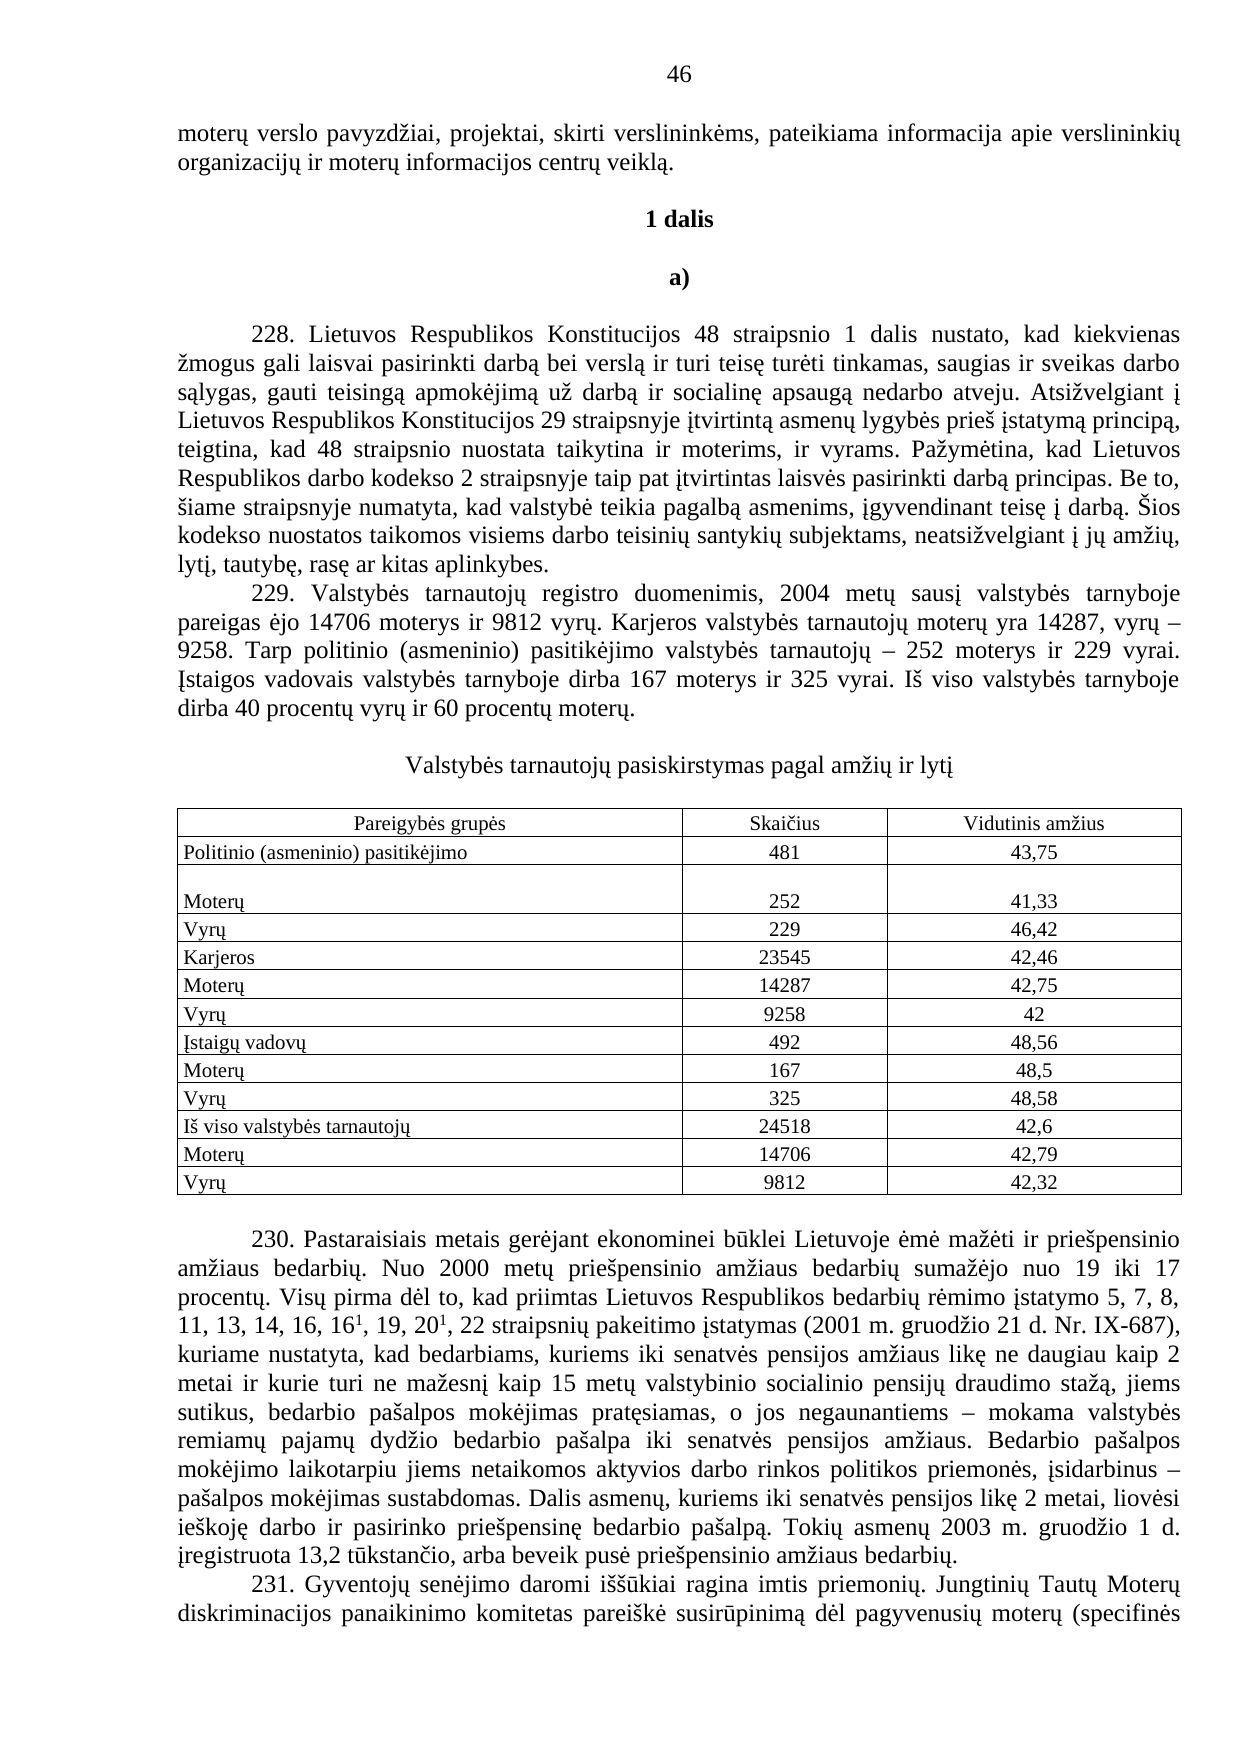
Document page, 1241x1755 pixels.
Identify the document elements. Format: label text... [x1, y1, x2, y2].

table_cell 24518 [683, 1111, 887, 1138]
table_header Skaičius [683, 809, 887, 836]
text 228. Lietuvos Respublikos Konstitucijos 48 straipsnio 1 dalis nustato, kad kiekvienas žmogus gali laisvai pasirinkti darbą bei verslą ir turi teisę turėti tinkamas, saugias ir sveikas darbo sąlygas, gauti teisingą apmokėjimą už darbą ir socialinę apsaugą nedarbo atveju. Atsižvelgiant į Lietuvos Respublikos Konstitucijos 29 straipsnyje įtvirtintą asmenų lygybės prieš įstatymą principą, teigtina, kad 48 straipsnio nuostata taikytina ir moterims, ir vyrams. Pažymėtina, kad Lietuvos Respublikos darbo kodekso 2 straipsnyje taip pat įtvirtintas laisvės pasirinkti darbą principas. Be to, šiame straipsnyje numatyta, kad valstybė teikia pagalbą asmenims, įgyvendinant teisę į darbą. Šios kodekso nuostatos taikomos visiems darbo teisinių santykių subjektams, neatsižvelgiant į jų amžių, lytį, tautybę, rasę ar kitas aplinkybes. [177, 319, 1181, 578]
table_cell 167 [683, 1055, 887, 1082]
table_cell Moterų [178, 1055, 682, 1082]
text moterų verslo pavyzdžiai, projektai, skirti verslininkėms, pateikiama informacija apie verslininkių organizacijų ir moterų informacijos centrų veiklą. [177, 118, 1181, 176]
table_cell 481 [683, 837, 887, 864]
table_cell 42 [888, 999, 1181, 1026]
table_cell 325 [683, 1083, 887, 1110]
table_cell 48,5 [888, 1055, 1181, 1082]
table_cell Vyrų [178, 914, 682, 941]
table_cell 23545 [683, 942, 887, 969]
table_cell 492 [683, 1027, 887, 1054]
table_cell Vyrų [178, 999, 682, 1026]
table_cell 42,79 [888, 1139, 1181, 1166]
table_cell 252 [683, 865, 887, 913]
table_cell 46,42 [888, 914, 1181, 941]
table_cell 48,58 [888, 1083, 1181, 1110]
table_cell Karjeros [178, 942, 682, 969]
table_cell Iš viso valstybės tarnautojų [178, 1111, 682, 1138]
table_cell 14287 [683, 970, 887, 997]
table_cell 48,56 [888, 1027, 1181, 1054]
table_cell 42,32 [888, 1167, 1181, 1194]
text 230. Pastaraisiais metais gerėjant ekonominei būklei Lietuvoje ėmė mažėti ir priešpensinio amžiaus bedarbių. Nuo 2000 metų priešpensinio amžiaus bedarbių sumažėjo nuo 19 iki 17 procentų. Visų pirma dėl to, kad priimtas Lietuvos Respublikos bedarbių rėmimo įstatymo 5, 7, 8, 11, 13, 14, 16, 161, 19, 201, 22 straipsnių pakeitimo įstatymas (2001 m. gruodžio 21 d. Nr. IX-687), kuriame nustatyta, kad bedarbiams, kuriems iki senatvės pensijos amžiaus likę ne daugiau kaip 2 metai ir kurie turi ne mažesnį kaip 15 metų valstybinio socialinio pensijų draudimo stažą, jiems sutikus, bedarbio pašalpos mokėjimas pratęsiamas, o jos negaunantiems – mokama valstybės remiamų pajamų dydžio bedarbio pašalpa iki senatvės pensijos amžiaus. Bedarbio pašalpos mokėjimo laikotarpiu jiems netaikomos aktyvios darbo rinkos politikos priemonės, įsidarbinus – pašalpos mokėjimas sustabdomas. Dalis asmenų, kuriems iki senatvės pensijos likę 2 metai, liovėsi ieškoję darbo ir pasirinko priešpensinę bedarbio pašalpą. Tokių asmenų 2003 m. gruodžio 1 d. įregistruota 13,2 tūkstančio, arba beveik pusė priešpensinio amžiaus bedarbių. [177, 1224, 1181, 1569]
table_cell Vyrų [178, 1083, 682, 1110]
table_cell 41,33 [888, 865, 1181, 913]
table_cell Moterų [178, 970, 682, 997]
text 1 dalis [177, 204, 1181, 233]
table_header Vidutinis amžius [888, 809, 1181, 836]
table_cell 9812 [683, 1167, 887, 1194]
table_cell Įstaigų vadovų [178, 1027, 682, 1054]
text a) [177, 262, 1181, 291]
table_cell 43,75 [888, 837, 1181, 864]
text 229. Valstybės tarnautojų registro duomenimis, 2004 metų sausį valstybės tarnyboje pareigas ėjo 14706 moterys ir 9812 vyrų. Karjeros valstybės tarnautojų moterų yra 14287, vyrų – 9258. Tarp politinio (asmeninio) pasitikėjimo valstybės tarnautojų – 252 moterys ir 229 vyrai. Įstaigos vadovais valstybės tarnyboje dirba 167 moterys ir 325 vyrai. Iš viso valstybės tarnyboje dirba 40 procentų vyrų ir 60 procentų moterų. [177, 578, 1181, 722]
table_cell 9258 [683, 999, 887, 1026]
text 231. Gyventojų senėjimo daromi iššūkiai ragina imtis priemonių. Jungtinių Tautų Moterų diskriminacijos panaikinimo komitetas pareiškė susirūpinimą dėl pagyvenusių moterų (specifinės [177, 1569, 1181, 1627]
table_cell 229 [683, 914, 887, 941]
table_cell 42,75 [888, 970, 1181, 997]
table_cell 42,46 [888, 942, 1181, 969]
table_cell Politinio (asmeninio) pasitikėjimo [178, 837, 682, 864]
table_cell Vyrų [178, 1167, 682, 1194]
text Valstybės tarnautojų pasiskirstymas pagal amžių ir lytį [177, 751, 1181, 779]
table_cell 14706 [683, 1139, 887, 1166]
table_header Pareigybės grupės [178, 809, 682, 836]
table_cell 42,6 [888, 1111, 1181, 1138]
table_cell Moterų [178, 865, 682, 913]
table_cell Moterų [178, 1139, 682, 1166]
